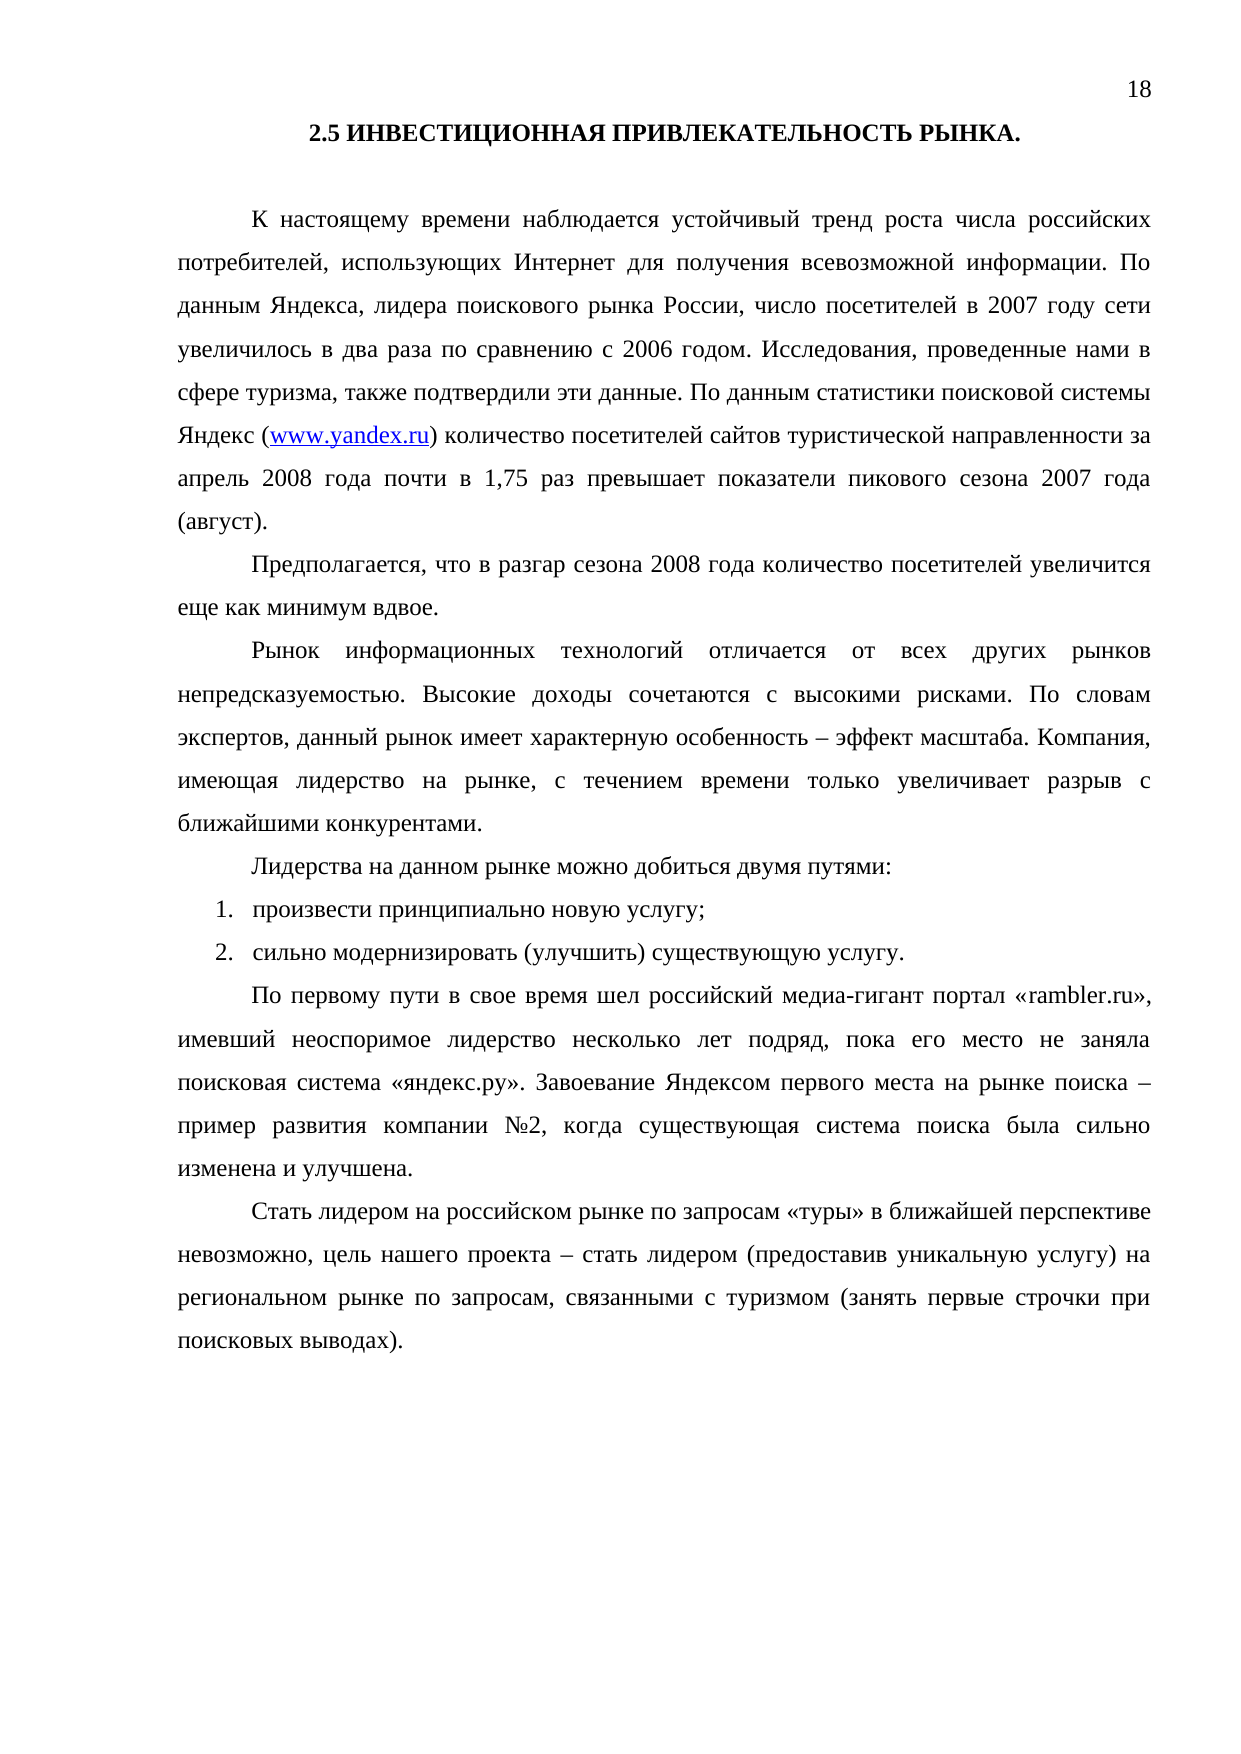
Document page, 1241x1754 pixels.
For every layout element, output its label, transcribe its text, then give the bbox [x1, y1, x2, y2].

text Рынок информационных технологий отличается от всех других рынков непредсказуемостью. Высокие доходы сочетаются с высокими рисками. По словам экспертов, данный рынок имеет характерную особенность – эффект масштаба. Компания, имеющая лидерство на рынке, с течением времени только увеличивает разрыв с ближайшими конкурентами. [177, 636, 1152, 837]
text Предполагается, что в разгар сезона 2008 года количество посетителей увеличится еще как минимум вдвое. [177, 549, 1152, 621]
text 2.5 ИНВЕСТИЦИОННАЯ ПРИВЛЕКАТЕЛЬНОСТЬ РЫНКА. [179, 118, 1151, 147]
list произвести принципиально новую услугу; [215, 894, 1152, 923]
text К настоящему времени наблюдается устойчивый тренд роста числа российских потребителей, использующих Интернет для получения всевозможной информации. По данным Яндекса, лидера поискового рынка России, число посетителей в 2007 году сети увеличилось в два раза по сравнению с 2006 годом. Исследования, проведенные нами в сфере туризма, также подтвердили эти данные. По данным статистики поисковой системы Яндекс (www.yandex.ru) количество посетителей сайтов туристической направленности за апрель 2008 года почти в 1,75 раз превышает показатели пикового сезона 2007 года (август). [177, 204, 1152, 535]
list сильно модернизировать (улучшить) существующую услугу. [215, 937, 1152, 966]
text Лидерства на данном рынке можно добиться двумя путями: [177, 851, 1152, 880]
text По первому пути в свое время шел российский медиа-гигант портал «rambler.ru», имевший неоспоримое лидерство несколько лет подряд, пока его место не заняла поисковая система «яндекс.ру». Завоевание Яндексом первого места на рынке поиска – пример развития компании №2, когда существующая система поиска была сильно изменена и улучшена. [177, 981, 1152, 1182]
text Стать лидером на российском рынке по запросам «туры» в ближайшей перспективе невозможно, цель нашего проекта – стать лидером (предоставив уникальную услугу) на региональном рынке по запросам, связанными с туризмом (занять первые строчки при поисковых выводах). [177, 1196, 1152, 1354]
